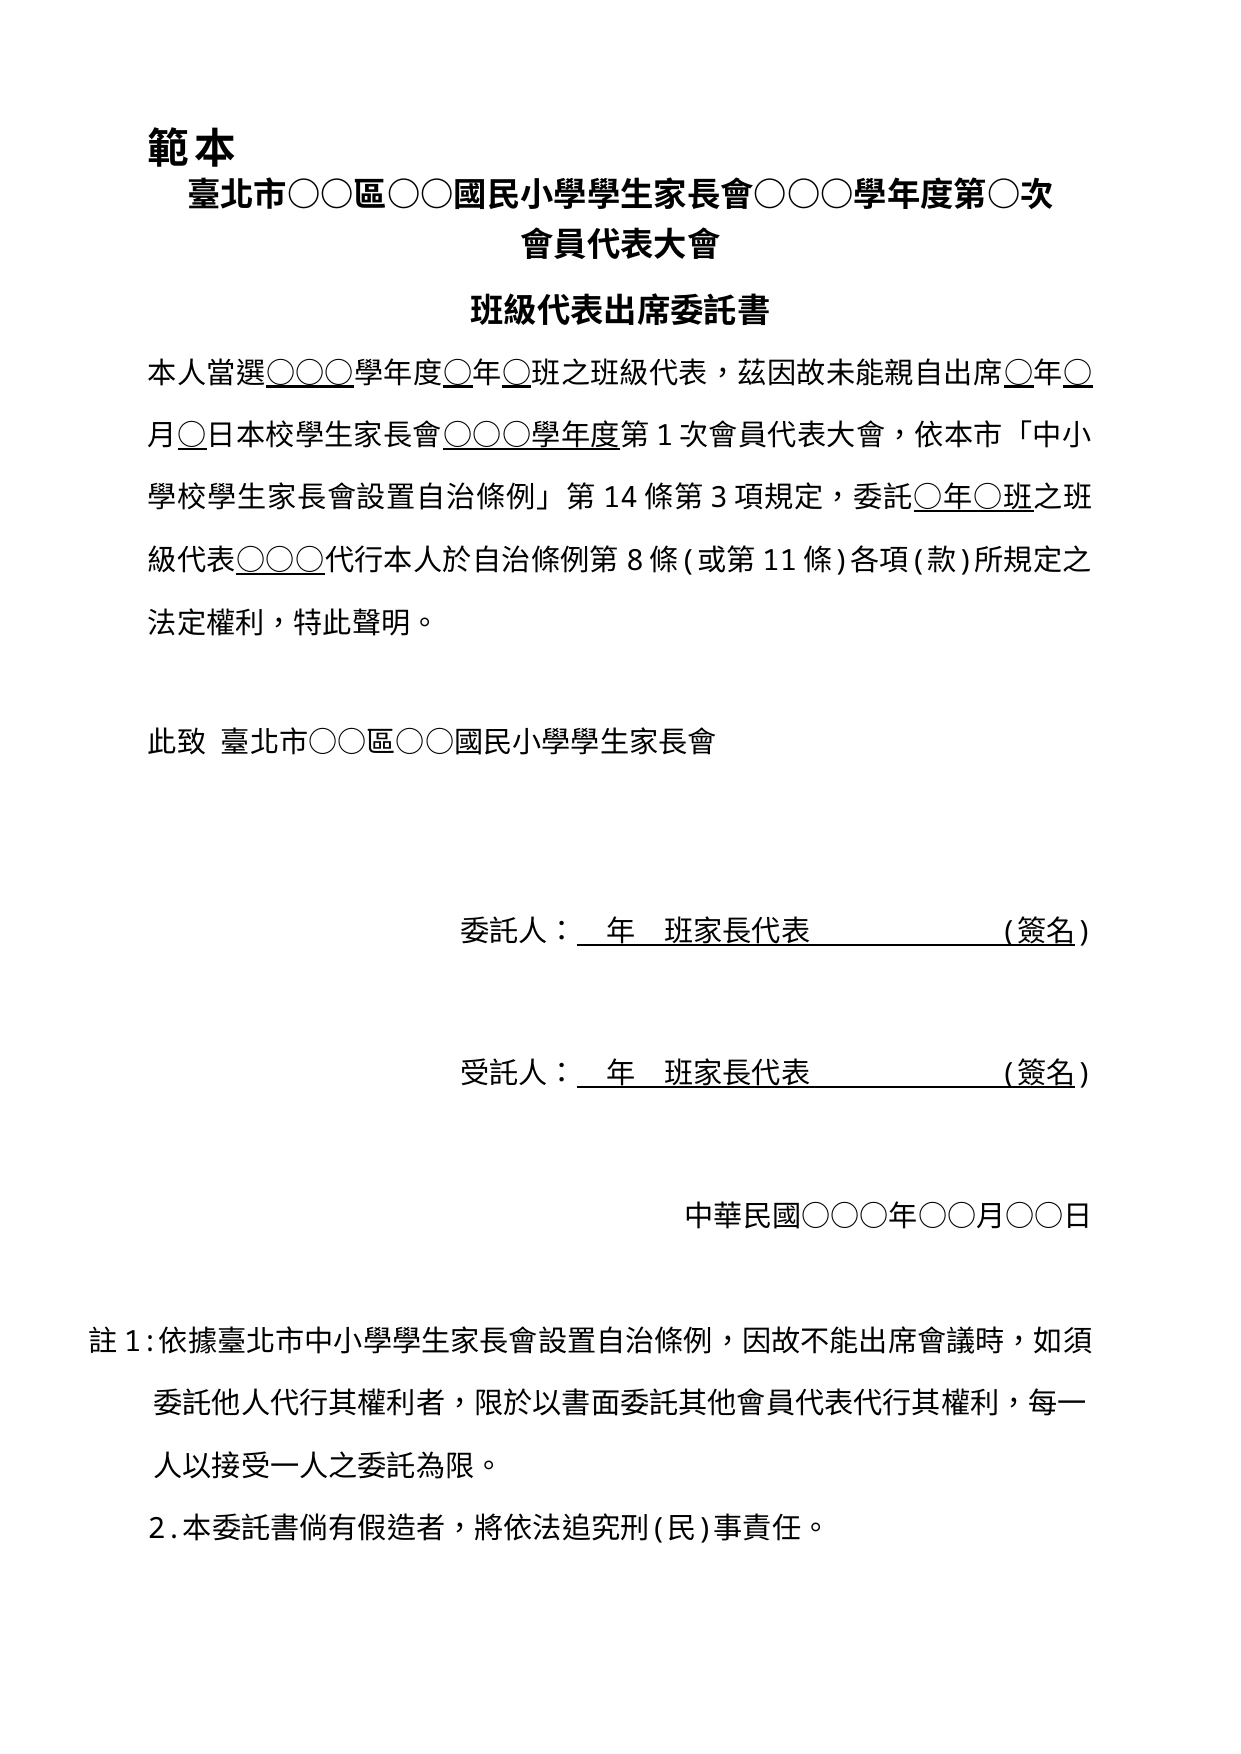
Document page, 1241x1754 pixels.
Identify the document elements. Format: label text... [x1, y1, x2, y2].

text 2.本委託書倘有假造者，將依法追究刑(民)事責任。 [148, 1484, 1093, 1547]
text 委託人： 年 班家長代表 (簽名) [148, 887, 1093, 949]
text 此致 臺北市○○區○○國民小學學生家長會 [148, 711, 1093, 761]
text 會員代表大會 [148, 216, 1093, 266]
text 註1:依據臺北市中小學學生家長會設置自治條例，因故不能出席會議時，如須委託他人代行其權利者，限於以書面委託其他會員代表代行其權利，每一人以接受一人之委託為限。 [89, 1297, 1093, 1484]
text 範本 [148, 104, 1093, 166]
text 班級代表出席委託書 [148, 266, 1093, 329]
text 臺北市○○區○○國民小學學生家長會○○○學年度第○次 [148, 166, 1093, 216]
text 受託人： 年 班家長代表 (簽名) [148, 1029, 1093, 1092]
text 本人當選○○○學年度○年○班之班級代表，茲因故未能親自出席○年○月○日本校學生家長會○○○學年度第1次會員代表大會，依本市「中小學校學生家長會設置自治條例」第14條第3項規定，委託○年○班之班級代表○○○代行本人於自治條例第8條(或第11條)各項(款)所規定之法定權利，特此聲明。 [148, 329, 1093, 641]
text 中華民國○○○年○○月○○日 [148, 1172, 1093, 1234]
